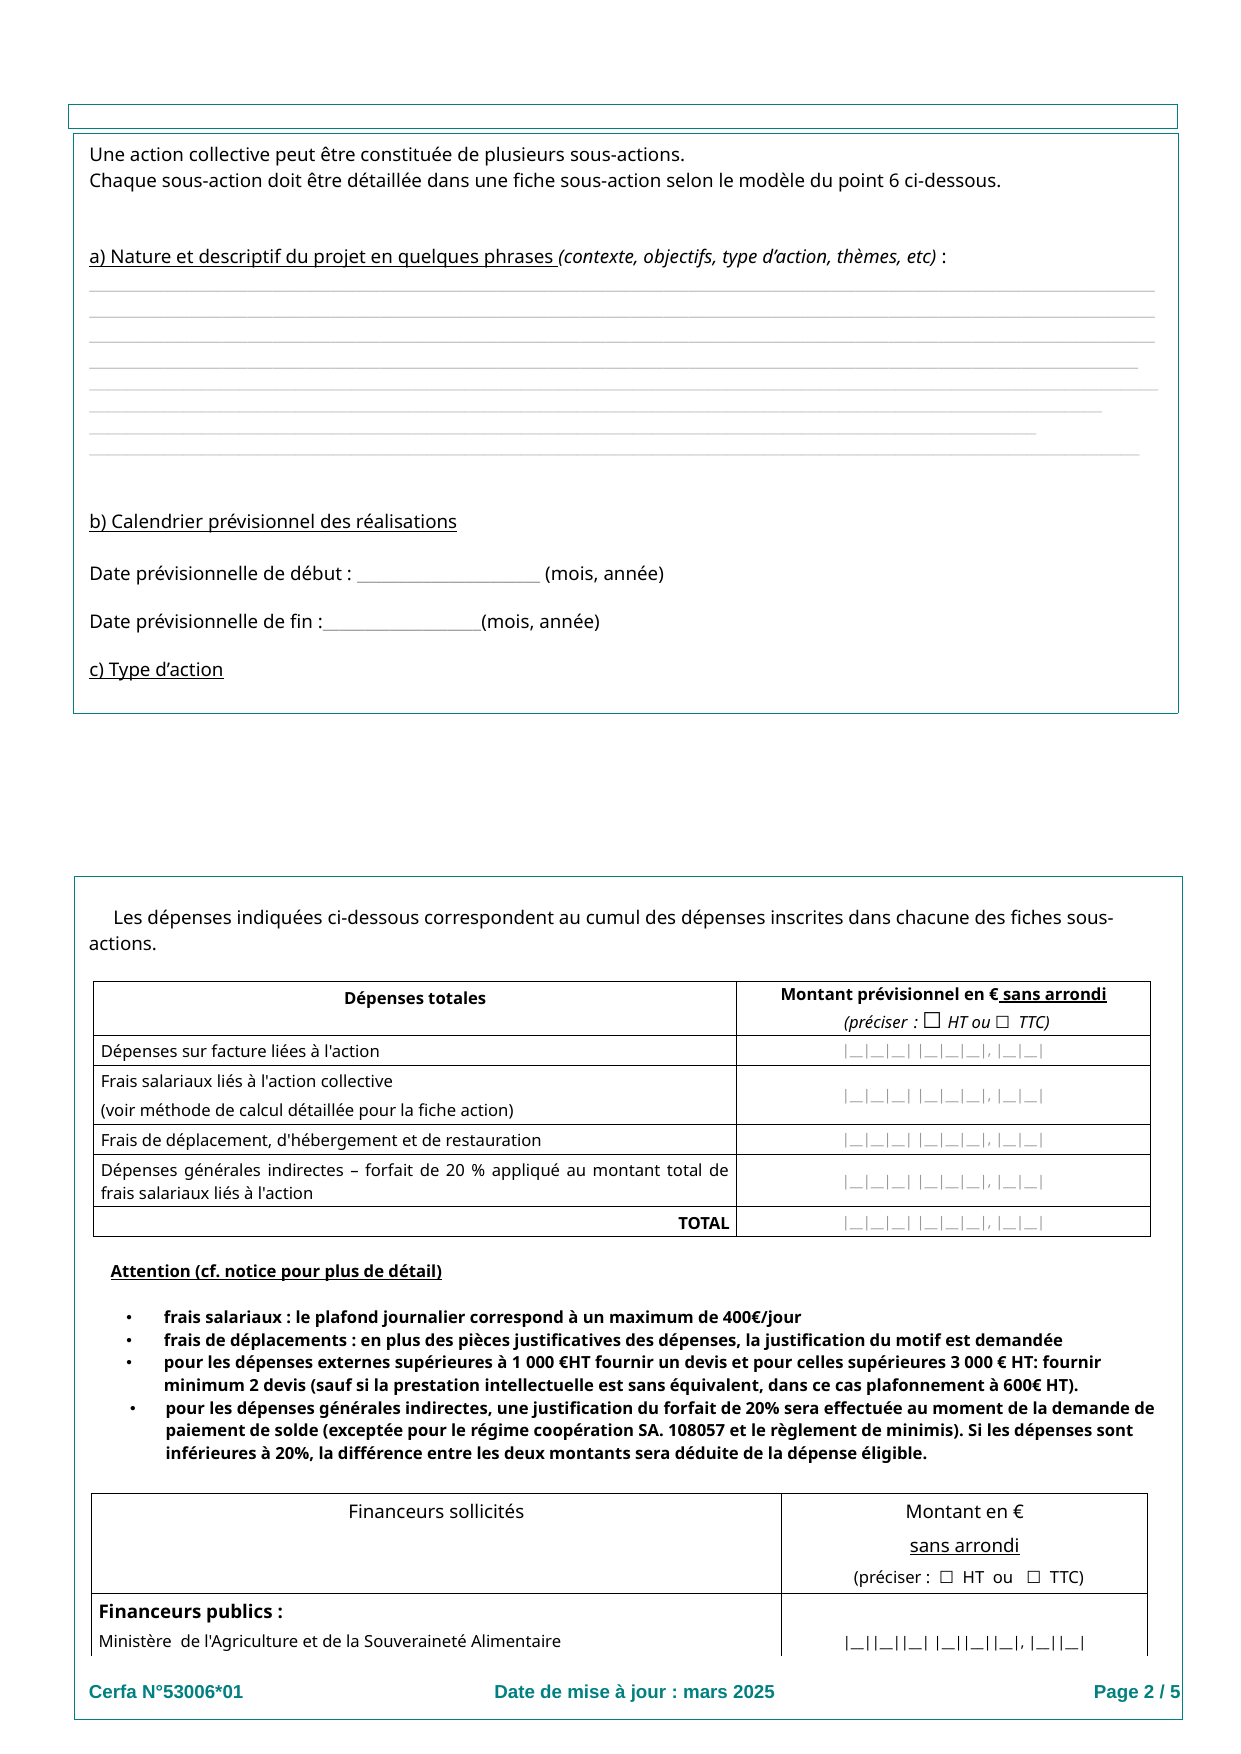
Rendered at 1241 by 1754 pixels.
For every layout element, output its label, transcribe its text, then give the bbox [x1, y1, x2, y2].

text c) Type d’action [89, 656, 1161, 682]
text Date prévisionnelle de début : ______________________ (mois, année) [89, 560, 1161, 585]
text Date prévisionnelle de fin :___________________(mois, année) [89, 608, 1161, 633]
text a) Nature et descriptif du projet en quelques phrases (contexte, objectifs, type d’action, thèmes, etc) : [89, 244, 1161, 269]
text L'action collective [69, 108, 1177, 128]
text b) Calendrier prévisionnel des réalisations [89, 509, 1161, 534]
text Chaque sous-action doit être détaillée dans une fiche sous-action selon le modèle du point 6 ci-dessous. [89, 167, 1161, 193]
text ______________________________________________________________________________________________________________________________________________________________________________________________________________________________ [89, 371, 1161, 414]
text ________________________________________________________________________________________________________________ [89, 436, 1161, 458]
text Une action collective peut être constituée de plusieurs sous-actions. [89, 142, 1161, 167]
text _____________________________________________________________________________________________________ [89, 414, 1161, 436]
text ______________________________________________________________________________________________________________________________________________________________________________________________________________________________________________________________________________________________________________________________________________________________________________________________________________________________________________________________________________________________________________________________ [89, 269, 1161, 371]
